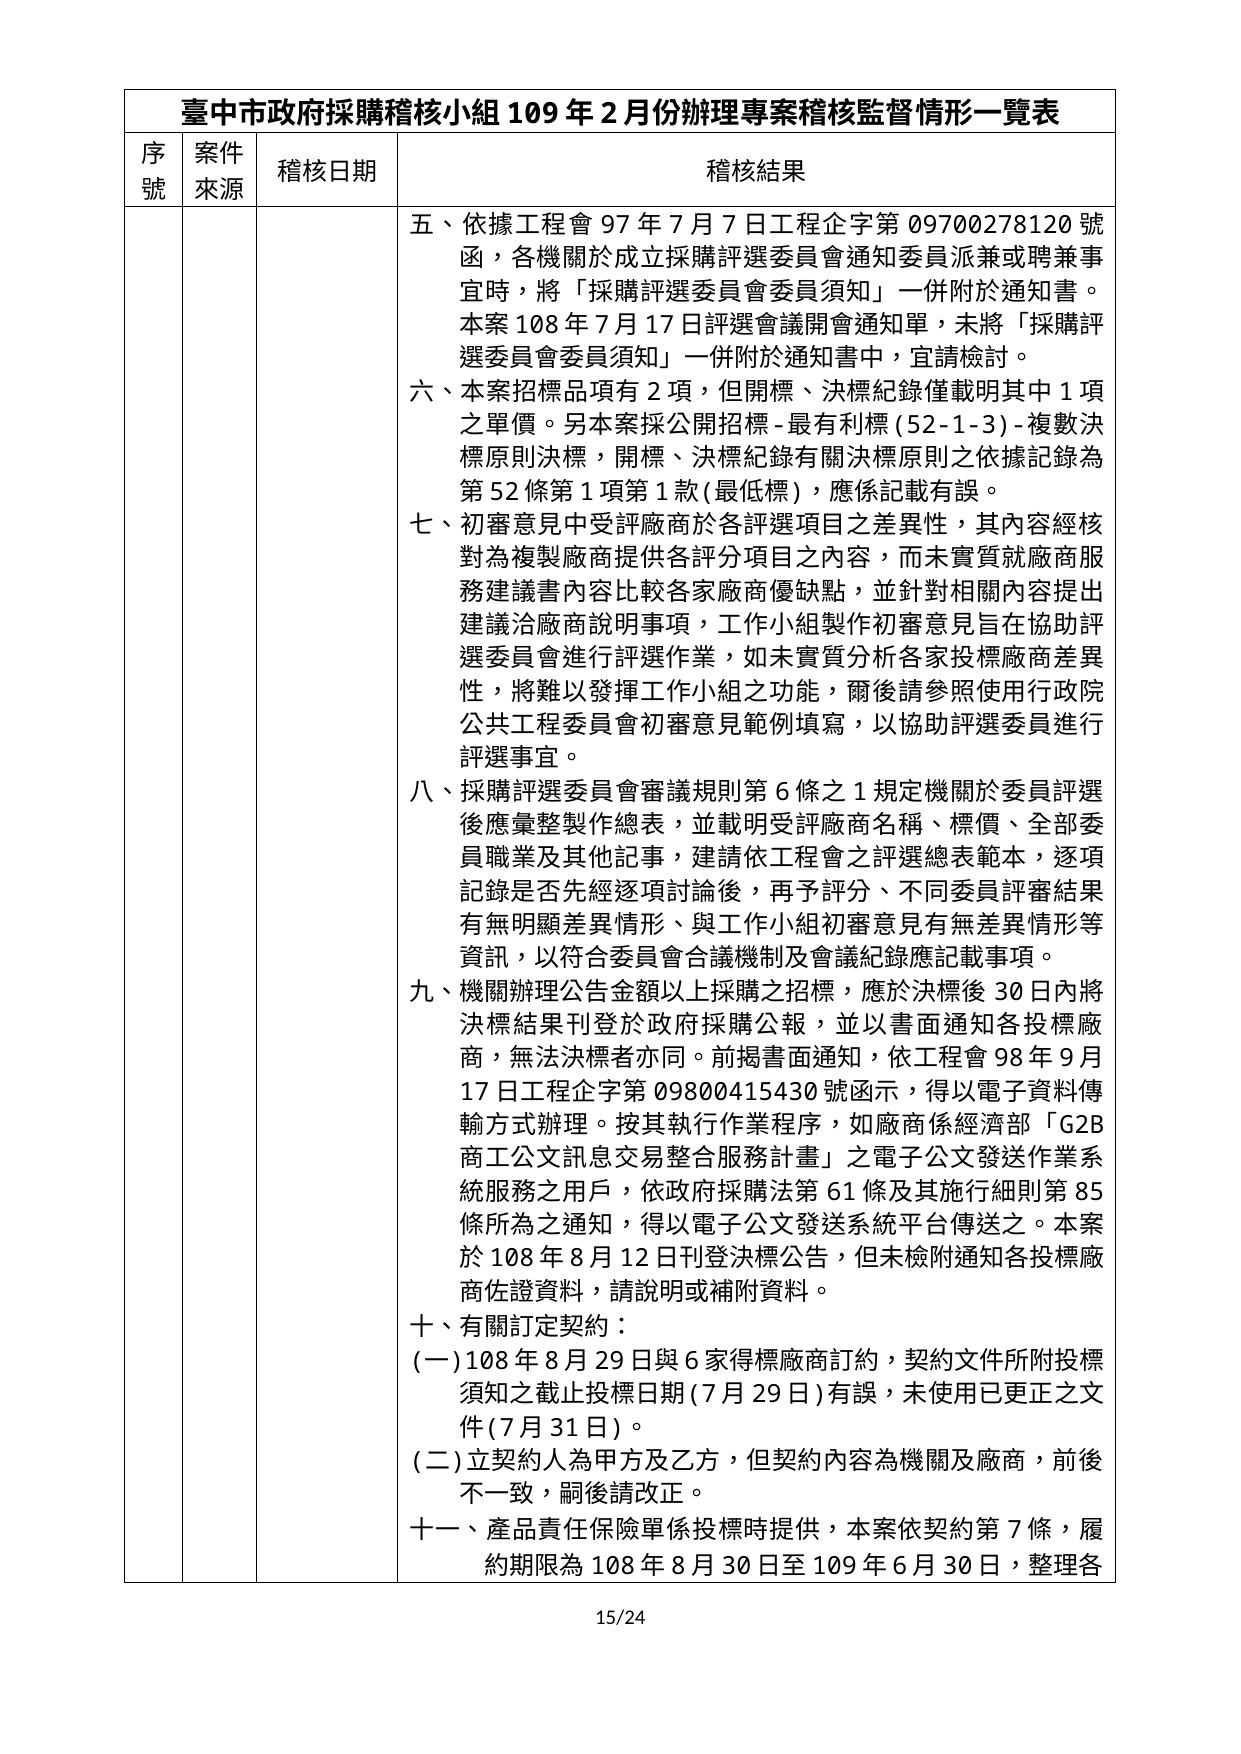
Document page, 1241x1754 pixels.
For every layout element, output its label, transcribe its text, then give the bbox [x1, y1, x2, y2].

table_cell [183, 207, 256, 1582]
table_cell 案件來源 [183, 133, 256, 206]
table_cell [257, 207, 397, 1582]
table_cell [125, 207, 182, 1582]
table_cell 稽核結果 [398, 133, 1115, 206]
table_header 臺中市政府採購稽核小組109年2月份辦理專案稽核監督情形一覽表 [125, 90, 1115, 132]
table_cell 序號 [125, 133, 182, 206]
table_cell 五、依據工程會97年7月7日工程企字第09700278120號函，各機關於成立採購評選委員會通知委員派兼或聘兼事宜時，將「採購評選委員會委員須知」一併附於通知書。本案108年7月17日評選會議開會通知單，未將「採購評選委員會委員須知」一併附於通知書中，宜請檢討。 六、本案招標品項有2項，但開標、決標紀錄僅載明其中1項之單價。另本案採公開招標-最有利標(52-1-3)-複數決標原則決標，開標、決標紀錄有關決標原則之依據記錄為第52條第1項第1款(最低標)，應係記載有誤。 七、初審意見中受評廠商於各評選項目之差異性，其內容經核對為複製廠商提供各評分項目之內容，而未實質就廠商服務建議書內容比較各家廠商優缺點，並針對相關內容提出建議洽廠商說明事項，工作小組製作初審意見旨在協助評選委員會進行評選作業，如未實質分析各家投標廠商差異性，將難以發揮工作小組之功能，爾後請參照使用行政院公共工程委員會初審意見範例填寫，以協助評選委員進行評選事宜。 八、採購評選委員會審議規則第6條之1規定機關於委員評選後應彙整製作總表，並載明受評廠商名稱、標價、全部委員職業及其他記事，建請依工程會之評選總表範本，逐項記錄是否先經逐項討論後，再予評分、不同委員評審結果有無明顯差異情形、與工作小組初審意見有無差異情形等資訊，以符合委員會合議機制及會議紀錄應記載事項。 九、機關辦理公告金額以上採購之招標，應於決標後30日內將決標結果刊登於政府採購公報，並以書面通知各投標廠商，無法決標者亦同。前揭書面通知，依工程會98年9月17日工程企字第09800415430號函示，得以電子資料傳輸方式辦理。按其執行作業程序，如廠商係經濟部「G2B商工公文訊息交易整合服務計畫」之電子公文發送作業系統服務之用戶，依政府採購法第61條及其施行細則第85條所為之通知，得以電子公文發送系統平台傳送之。本案於108年8月12日刊登決標公告，但未檢附通知各投標廠商佐證資料，請說明或補附資料。 十、有關訂定契約： (一)108年8月29日與6家得標廠商訂約，契約文件所附投標須知之截止投標日期(7月29日)有誤，未使用已更正之文件(7月31日)。 (二)立契約人為甲方及乙方，但契約內容為機關及廠商，前後不一致，嗣後請改正。 十一、產品責任保險單係投標時提供，本案依契約第7條，履約期限為108年8月30日至109年6月30日，整理各 [398, 207, 1115, 1582]
table_cell 稽核日期 [257, 133, 397, 206]
